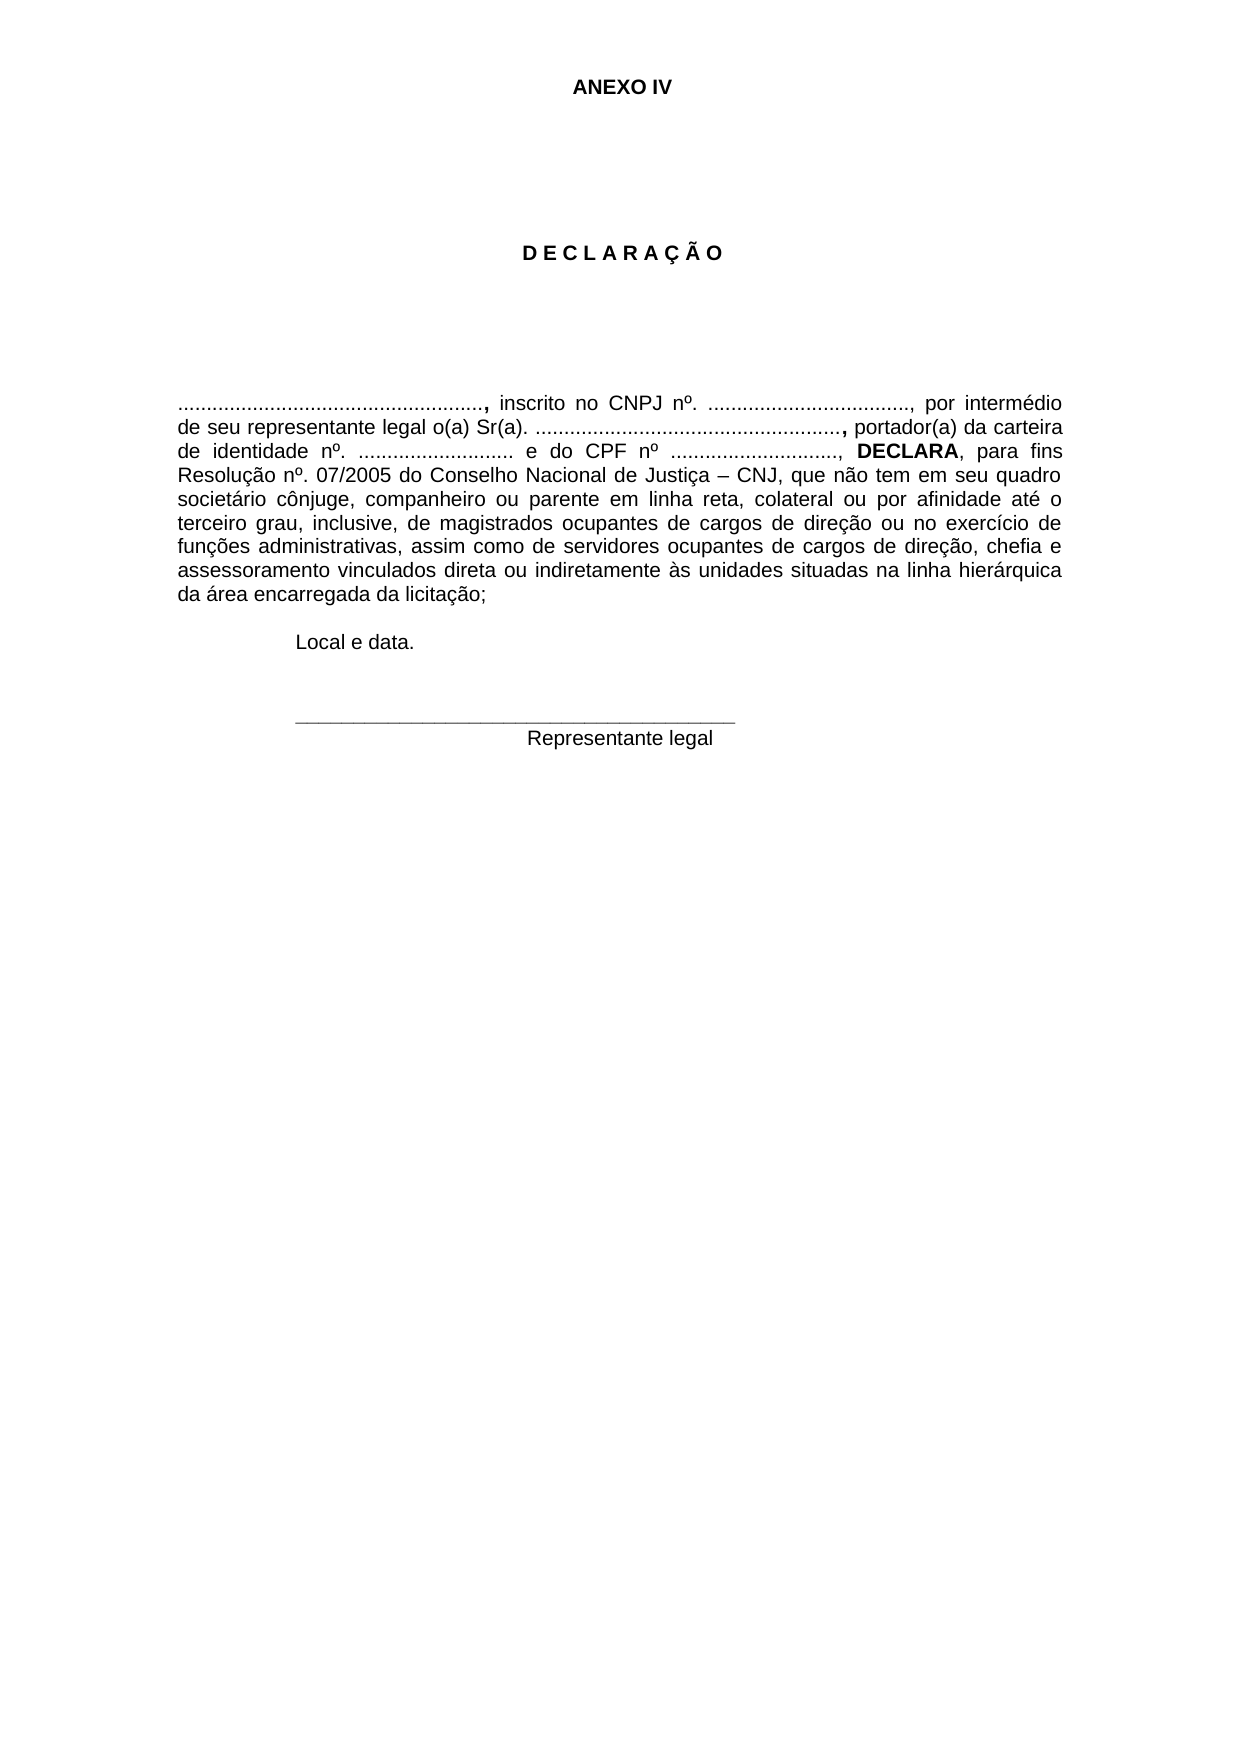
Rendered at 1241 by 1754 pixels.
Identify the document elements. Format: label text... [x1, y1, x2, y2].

subtitle D E C L A R A Ç Ã O [177, 241, 1067, 264]
subtitle ANEXO IV [177, 75, 1067, 99]
text Local e data. [177, 630, 1063, 654]
text ______________________________________ [177, 702, 1063, 726]
text Representante legal [177, 726, 1063, 750]
text ....................................................., inscrito no CNPJ nº. ..................................., por intermédio de seu representante legal o(a) Sr(a). ....................................................., portador(a) da carteira de identidade nº. ........................... e do CPF nº ............................., DECLARA, para fins Resolução nº. 07/2005 do Conselho Nacional de Justiça – CNJ, que não tem em seu quadro societário cônjuge, companheiro ou parente em linha reta, colateral ou por afinidade até o terceiro grau, inclusive, de magistrados ocupantes de cargos de direção ou no exercício de funções administrativas, assim como de servidores ocupantes de cargos de direção, chefia e assessoramento vinculados direta ou indiretamente às unidades situadas na linha hierárquica da área encarregada da licitação; [177, 391, 1063, 606]
